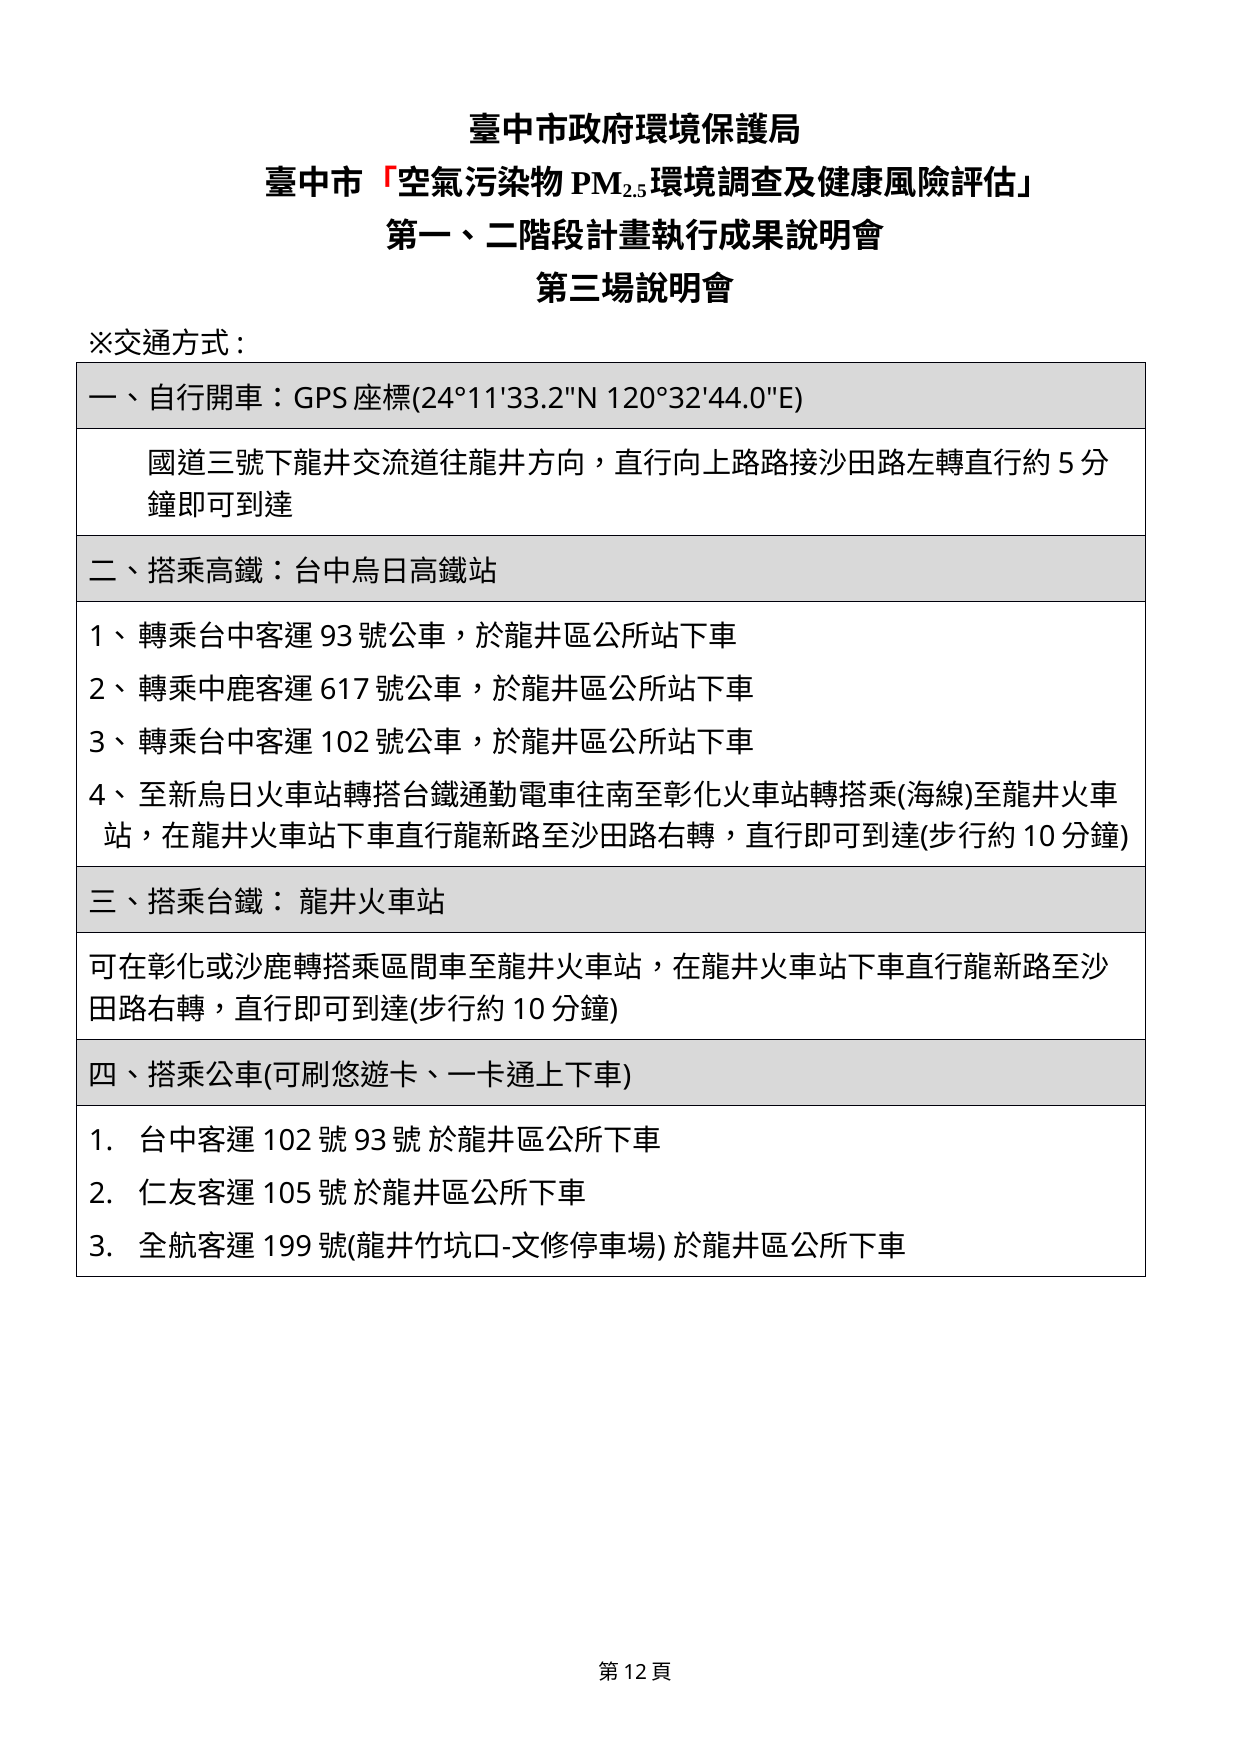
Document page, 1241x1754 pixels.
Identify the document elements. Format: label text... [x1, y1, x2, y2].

text 第三場說明會 [89, 267, 1181, 308]
table_cell 轉乘台中客運93號公車，於龍井區公所站下車 轉乘中鹿客運617號公車，於龍井區公所站下車 轉乘台中客運102號公車，於龍井區公所站下車 至新烏日火車站轉搭台鐵通勤電車往南至彰化火車站轉搭乘(海線)至龍井火車站，在龍井火車站下車直行龍新路至沙田路右轉，直行即可到達(步行約10分鐘) [77, 602, 1145, 866]
table_cell 三、搭乘台鐵： 龍井火車站 [77, 867, 1145, 932]
text 臺中市政府環境保護局 [89, 108, 1181, 149]
table_cell 國道三號下龍井交流道往龍井方向，直行向上路路接沙田路左轉直行約5分鐘即可到達 [77, 429, 1145, 535]
text 臺中市「空氣污染物PM2.5環境調查及健康風險評估」 [133, 161, 1181, 202]
text 第一、二階段計畫執行成果說明會 [89, 214, 1181, 255]
table_cell 四、搭乘公車(可刷悠遊卡、一卡通上下車) [77, 1040, 1145, 1105]
text ※交通方式 : [89, 319, 1181, 362]
table_cell 二、搭乘高鐵：台中烏日高鐵站 [77, 536, 1145, 601]
table_cell 可在彰化或沙鹿轉搭乘區間車至龍井火車站，在龍井火車站下車直行龍新路至沙田路右轉，直行即可到達(步行約10分鐘) [77, 933, 1145, 1039]
table_header 一、自行開車：GPS座標(24°11'33.2"N 120°32'44.0"E) [77, 363, 1145, 428]
table_cell 台中客運 102號 93號 於龍井區公所下車 仁友客運 105號 於龍井區公所下車 全航客運 199號(龍井竹坑口-文修停車場) 於龍井區公所下車 [77, 1106, 1145, 1276]
